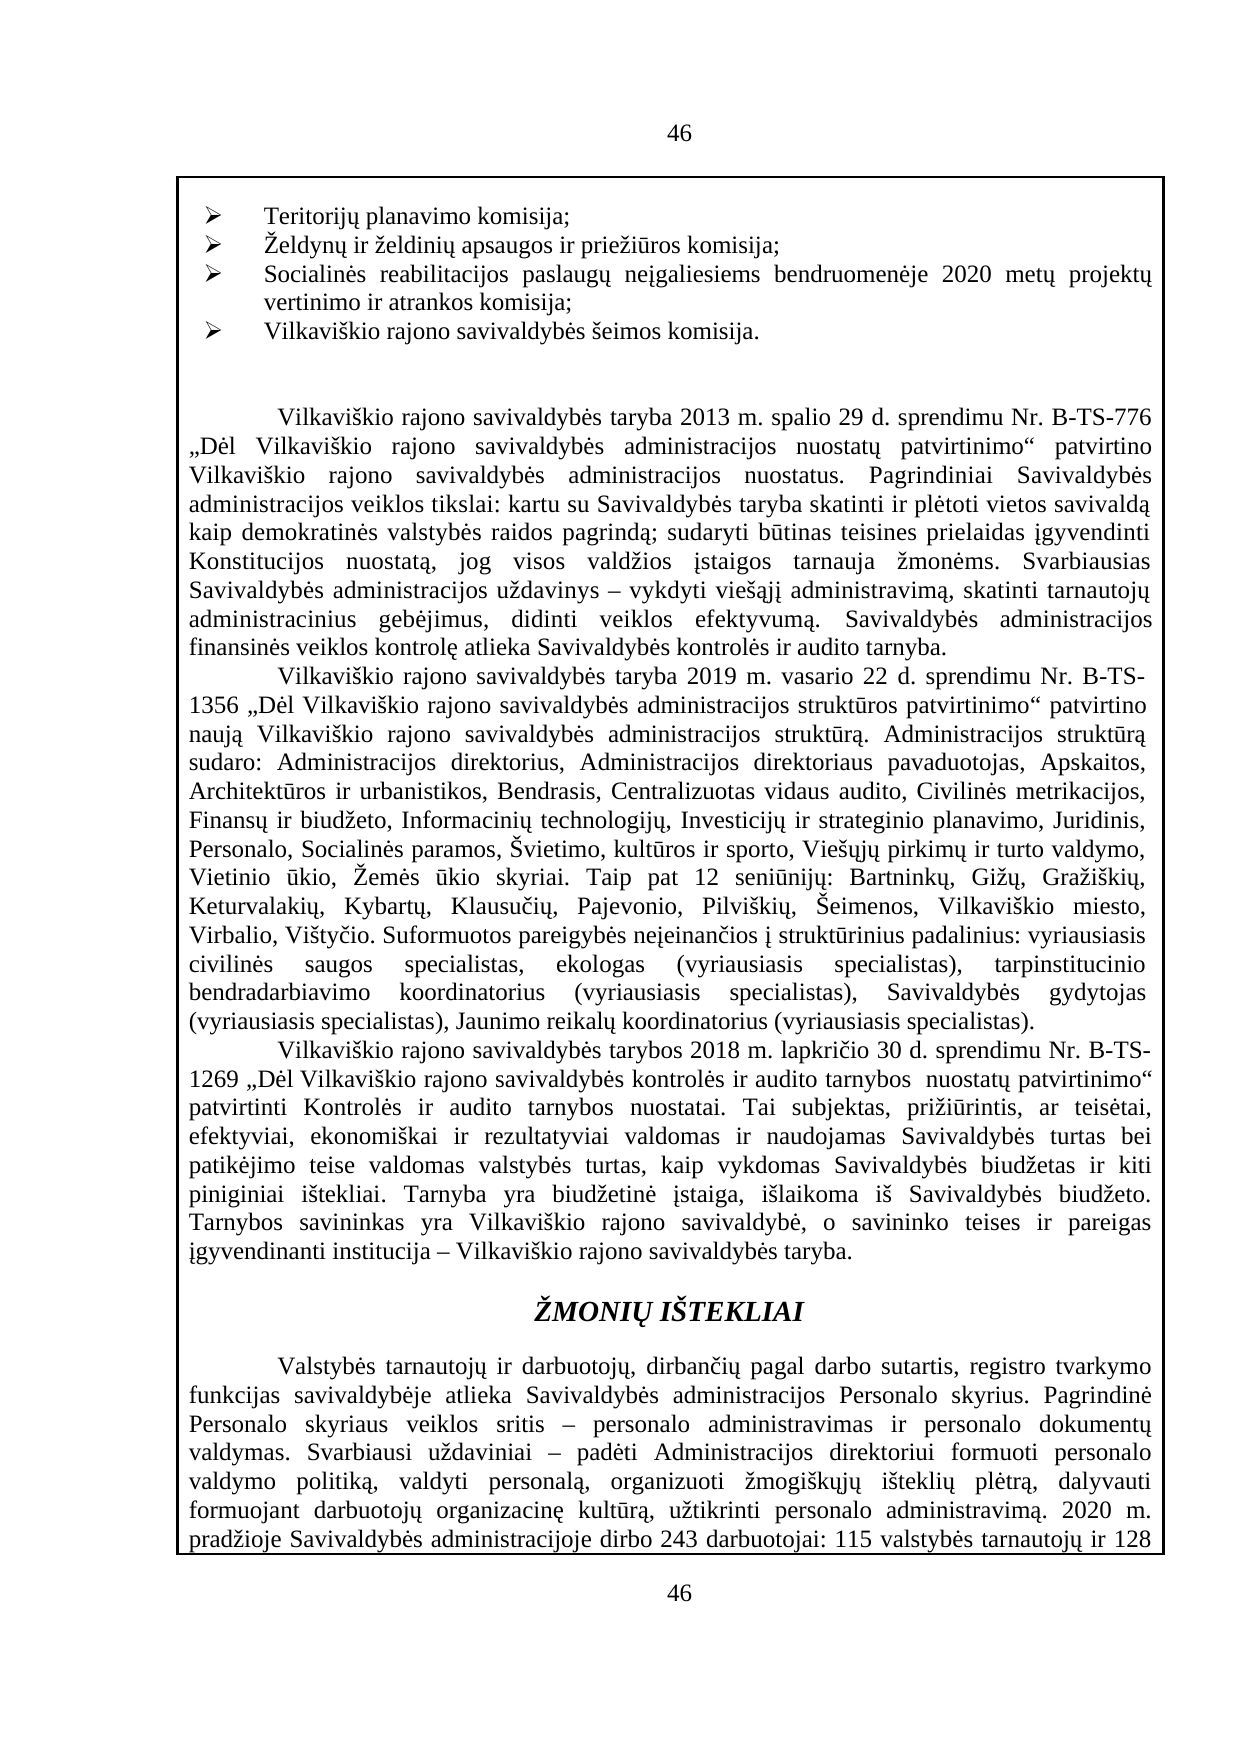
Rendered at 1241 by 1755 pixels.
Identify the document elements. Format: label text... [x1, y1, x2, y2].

table_cell [189, 345, 1152, 374]
table_cell [189, 374, 1152, 402]
table_header  Teritorijų planavimo komisija;  Želdynų ir želdinių apsaugos ir priežiūros komisija;  Socialinės reabilitacijos paslaugų neįgaliesiems bendruomenėje 2020 metų projektų vertinimo ir atrankos komisija;  Vilkaviškio rajono savivaldybės šeimos komisija. [189, 178, 1152, 345]
table_cell [1165, 176, 1192, 1552]
table_cell Vilkaviškio rajono savivaldybės taryba 2013 m. spalio 29 d. sprendimu Nr. B-TS-776 „Dėl Vilkaviškio rajono savivaldybės administracijos nuostatų patvirtinimo“ patvirtino Vilkaviškio rajono savivaldybės administracijos nuostatus. Pagrindiniai Savivaldybės administracijos veiklos tikslai: kartu su Savivaldybės taryba skatinti ir plėtoti vietos savivaldą kaip demokratinės valstybės raidos pagrindą; sudaryti būtinas teisines prielaidas įgyvendinti Konstitucijos nuostatą, jog visos valdžios įstaigos tarnauja žmonėms. Svarbiausias Savivaldybės administracijos uždavinys – vykdyti viešąjį administravimą, skatinti tarnautojų administracinius gebėjimus, didinti veiklos efektyvumą. Savivaldybės administracijos finansinės veiklos kontrolę atlieka Savivaldybės kontrolės ir audito tarnyba. Vilkaviškio rajono savivaldybės taryba 2019 m. vasario 22 d. sprendimu Nr. B-TS-1356 „Dėl Vilkaviškio rajono savivaldybės administracijos struktūros patvirtinimo“ patvirtino naują Vilkaviškio rajono savivaldybės administracijos struktūrą. Administracijos struktūrą sudaro: Administracijos direktorius, Administracijos direktoriaus pavaduotojas, Apskaitos, Architektūros ir urbanistikos, Bendrasis, Centralizuotas vidaus audito, Civilinės metrikacijos, Finansų ir biudžeto, Informacinių technologijų, Investicijų ir strateginio planavimo, Juridinis, Personalo, Socialinės paramos, Švietimo, kultūros ir sporto, Viešųjų pirkimų ir turto valdymo, Vietinio ūkio, Žemės ūkio skyriai. Taip pat 12 seniūnijų: Bartninkų, Gižų, Gražiškių, Keturvalakių, Kybartų, Klausučių, Pajevonio, Pilviškių, Šeimenos, Vilkaviškio miesto, Virbalio, Vištyčio. Suformuotos pareigybės neįeinančios į struktūrinius padalinius: vyriausiasis civilinės saugos specialistas, ekologas (vyriausiasis specialistas), tarpinstitucinio bendradarbiavimo koordinatorius (vyriausiasis specialistas), Savivaldybės gydytojas (vyriausiasis specialistas), Jaunimo reikalų koordinatorius (vyriausiasis specialistas). Vilkaviškio rajono savivaldybės tarybos 2018 m. lapkričio 30 d. sprendimu Nr. B-TS-1269 „Dėl Vilkaviškio rajono savivaldybės kontrolės ir audito tarnybos nuostatų patvirtinimo“ patvirtinti Kontrolės ir audito tarnybos nuostatai. Tai subjektas, prižiūrintis, ar teisėtai, efektyviai, ekonomiškai ir rezultatyviai valdomas ir naudojamas Savivaldybės turtas bei patikėjimo teise valdomas valstybės turtas, kaip vykdomas Savivaldybės biudžetas ir kiti piniginiai ištekliai. Tarnyba yra biudžetinė įstaiga, išlaikoma iš Savivaldybės biudžeto. Tarnybos savininkas yra Vilkaviškio rajono savivaldybė, o savininko teises ir pareigas įgyvendinanti institucija – Vilkaviškio rajono savivaldybės taryba. ŽMONIŲ IŠTEKLIAI Valstybės tarnautojų ir darbuotojų, dirbančių pagal darbo sutartis, registro tvarkymo funkcijas savivaldybėje atlieka Savivaldybės administracijos Personalo skyrius. Pagrindinė Personalo skyriaus veiklos sritis – personalo administravimas ir personalo dokumentų valdymas. Svarbiausi uždaviniai – padėti Administracijos direktoriui formuoti personalo valdymo politiką, valdyti personalą, organizuoti žmogiškųjų išteklių plėtrą, dalyvauti formuojant darbuotojų organizacinę kultūrą, užtikrinti personalo administravimą. 2020 m. pradžioje Savivaldybės administracijoje dirbo 243 darbuotojai: 115 valstybės tarnautojų ir 128 [179, 178, 1162, 1552]
